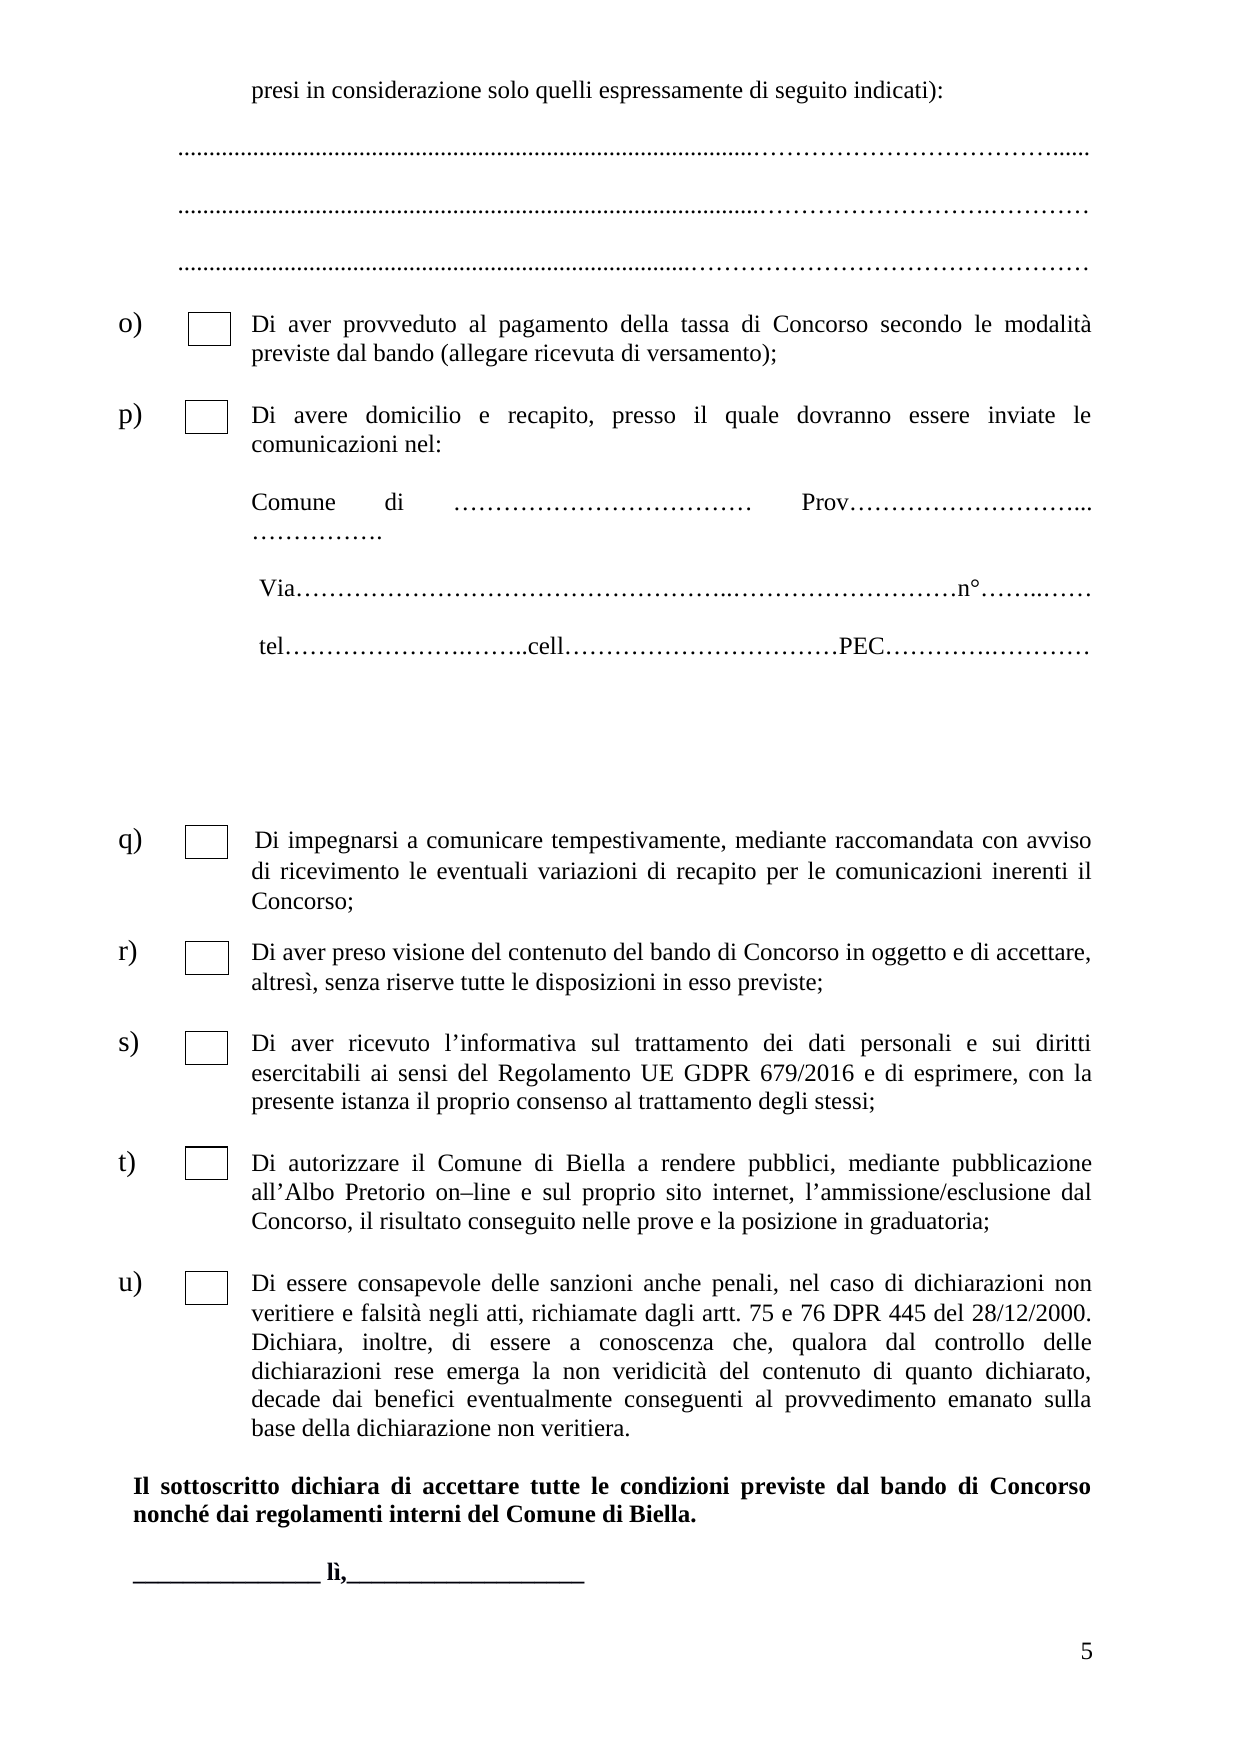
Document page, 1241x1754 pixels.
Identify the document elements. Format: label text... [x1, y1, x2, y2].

text t) Di autorizzare il Comune di Biella a rendere pubblici, mediante pubblicazione all’Albo Pretorio on–line e sul proprio sito internet, l’ammissione/esclusione dal Concorso, il risultato conseguito nelle prove e la posizione in graduatoria; [118, 1144, 1093, 1235]
text Via……………………………………………..………………………n°……..…… [251, 573, 1093, 602]
text ..................................................................................………………………………………… [118, 247, 1093, 276]
text u) Di essere consapevole delle sanzioni anche penali, nel caso di dichiarazioni non veritiere e falsità negli atti, richiamate dagli artt. 75 e 76 DPR 445 del 28/12/2000. Dichiara, inoltre, di essere a conoscenza che, qualora dal controllo delle dichiarazioni rese emerga la non veridicità del contenuto di quanto dichiarato, decade dai benefici eventualmente conseguenti al provvedimento emanato sulla base della dichiarazione non veritiera. [118, 1264, 1093, 1442]
text ............................................................................................………………………………...... [118, 132, 1093, 161]
text q) Di impegnarsi a comunicare tempestivamente, mediante raccomandata con avviso di ricevimento le eventuali variazioni di recapito per le comunicazioni inerenti il Concorso; [118, 821, 1093, 915]
text .............................................................................................……………………….………… [118, 190, 1093, 219]
text s) Di aver ricevuto l’informativa sul trattamento dei dati personali e sui diritti esercitabili ai sensi del Regolamento UE GDPR 679/2016 e di esprimere, con la presente istanza il proprio consenso al trattamento degli stessi; [118, 1024, 1093, 1115]
text r) Di aver preso visione del contenuto del bando di Concorso in oggetto e di accettare, altresì, senza riserve tutte le disposizioni in esso previste; [118, 933, 1093, 995]
text presi in considerazione solo quelli espressamente di seguito indicati): [118, 75, 1093, 104]
text _______________ lì,___________________ [133, 1557, 1093, 1586]
text Comune di ……………………………… Prov………………………...……………. [251, 487, 1093, 544]
text Il sottoscritto dichiara di accettare tutte le condizioni previste dal bando di Concorso nonché dai regolamenti interni del Comune di Biella. [133, 1471, 1093, 1528]
text tel………………….……..cell……………………………PEC………….………… [251, 631, 1093, 659]
text p) Di avere domicilio e recapito, presso il quale dovranno essere inviate le comunicazioni nel: [118, 396, 1093, 458]
text o) Di aver provveduto al pagamento della tassa di Concorso secondo le modalità previste dal bando (allegare ricevuta di versamento); [118, 305, 1093, 367]
